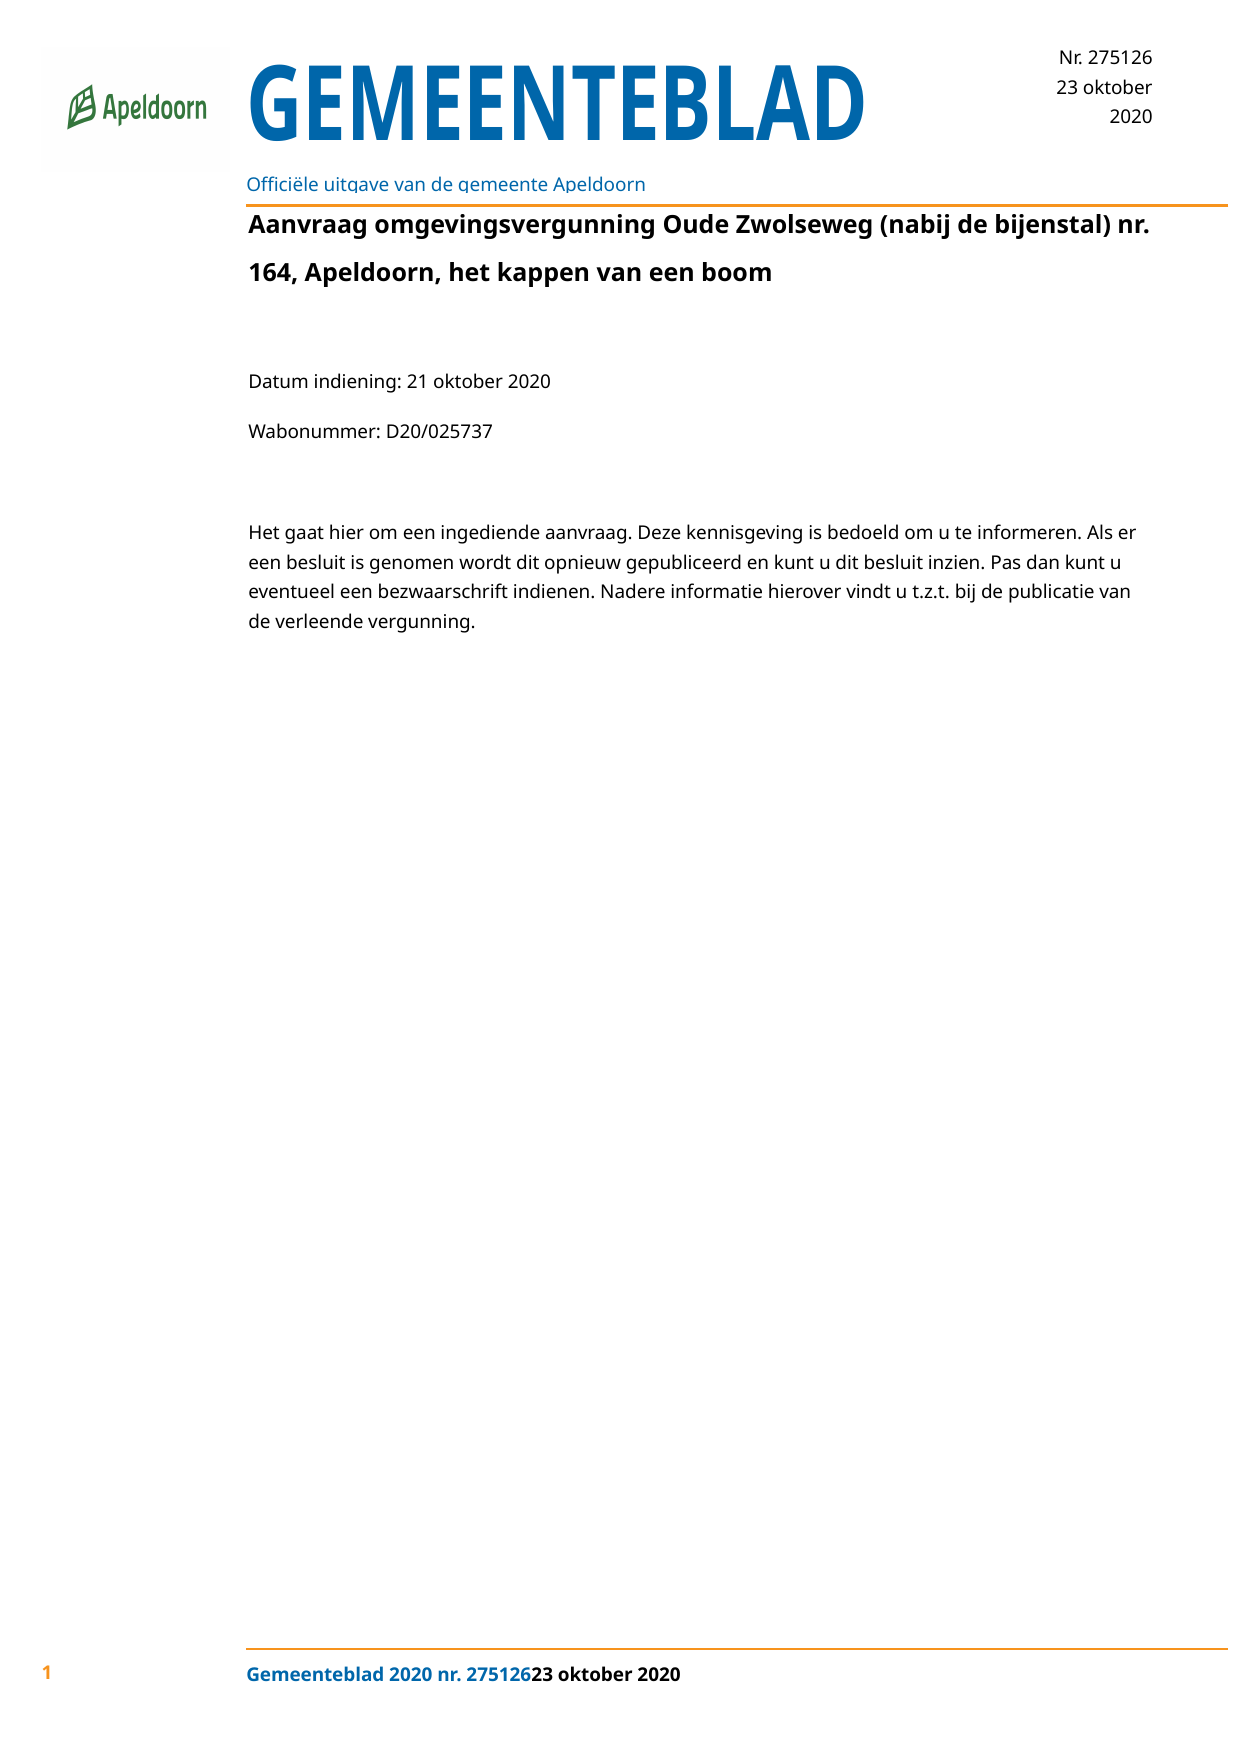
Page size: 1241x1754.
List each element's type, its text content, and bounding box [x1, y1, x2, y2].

picture [41, 47, 231, 172]
text Datum indiening: 21 oktober 2020 [248, 368, 1152, 394]
text Wabonummer: D20/025737 [248, 419, 1152, 444]
text Aanvraag omgevingsvergunning Oude Zwolseweg (nabij de bijenstal) nr. 164, Apeldoorn, het kappen van een boom [248, 207, 1152, 288]
text Het gaat hier om een ingediende aanvraag. Deze kennisgeving is bedoeld om u te informeren. Als er een besluit is genomen wordt dit opnieuw gepubliceerd en kunt u dit besluit inzien. Pas dan kunt u eventueel een bezwaarschrift indienen. Nadere informatie hierover vindt u t.z.t. bij de publicatie van de verleende vergunning. [248, 519, 1152, 634]
